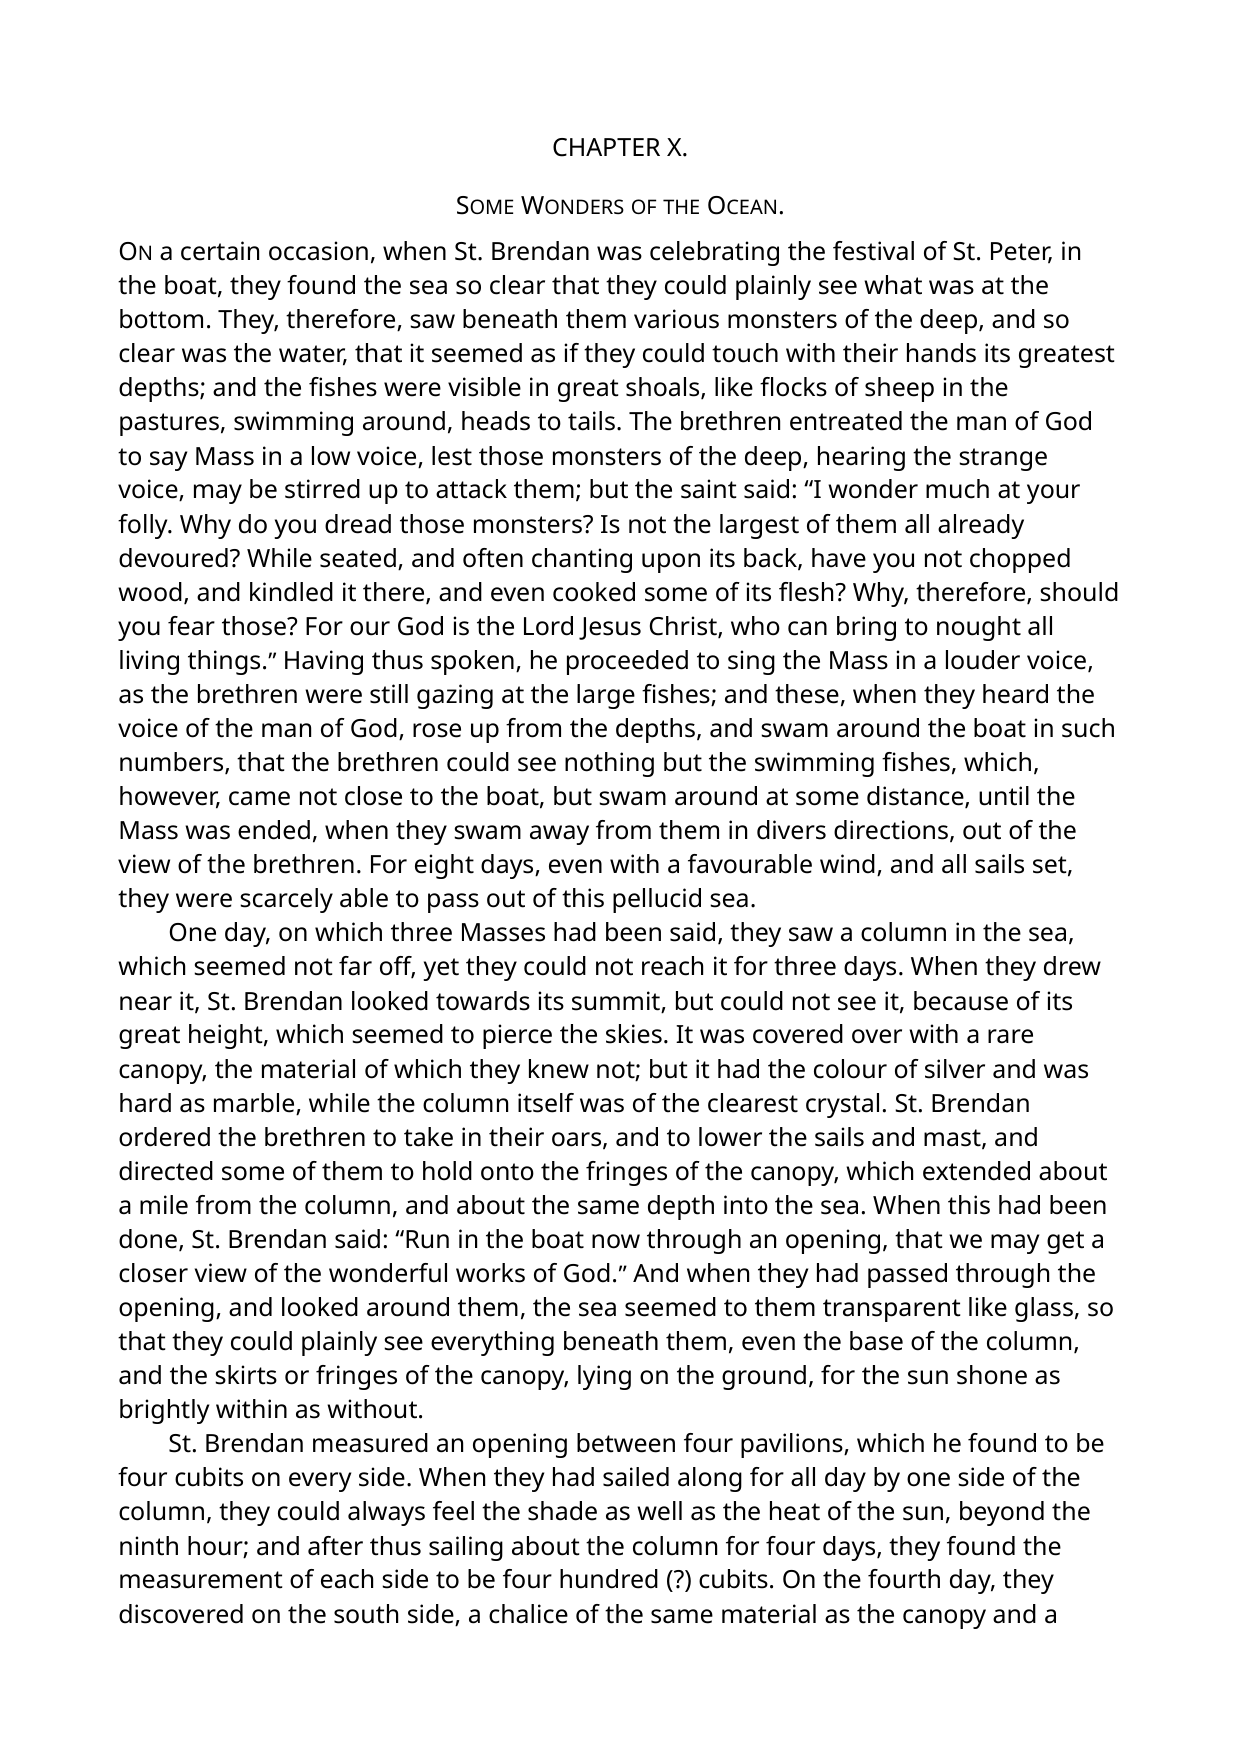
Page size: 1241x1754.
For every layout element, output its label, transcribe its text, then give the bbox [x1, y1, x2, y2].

text On a certain occasion, when St. Brendan was celebrating the festival of St. Peter, in the boat, they found the sea so clear that they could plainly see what was at the bottom. They, therefore, saw beneath them various monsters of the deep, and so clear was the water, that it seemed as if they could touch with their hands its greatest depths; and the fishes were visible in great shoals, like flocks of sheep in the pastures, swimming around, heads to tails. The brethren entreated the man of God to say Mass in a low voice, lest those monsters of the deep, hearing the strange voice, may be stirred up to attack them; but the saint said: “I wonder much at your folly. Why do you dread those monsters? Is not the largest of them all already devoured? While seated, and often chanting upon its back, have you not chopped wood, and kindled it there, and even cooked some of its flesh? Why, therefore, should you fear those? For our God is the Lord Jesus Christ, who can bring to nought all living things.” Having thus spoken, he proceeded to sing the Mass in a louder voice, as the brethren were still gazing at the large fishes; and these, when they heard the voice of the man of God, rose up from the depths, and swam around the boat in such numbers, that the brethren could see nothing but the swimming fishes, which, however, came not close to the boat, but swam around at some distance, until the Mass was ended, when they swam away from them in divers directions, out of the view of the brethren. For eight days, even with a favourable wind, and all sails set, they were scarcely able to pass out of this pellucid sea. [118, 234, 1122, 915]
text Chapter X. [118, 130, 1122, 164]
text One day, on which three Masses had been said, they saw a column in the sea, which seemed not far off, yet they could not reach it for three days. When they drew near it, St. Brendan looked towards its summit, but could not see it, because of its great height, which seemed to pierce the skies. It was covered over with a rare canopy, the material of which they knew not; but it had the colour of silver and was hard as marble, while the column itself was of the clearest crystal. St. Brendan ordered the brethren to take in their oars, and to lower the sails and mast, and directed some of them to hold onto the fringes of the canopy, which extended about a mile from the column, and about the same depth into the sea. When this had been done, St. Brendan said: “Run in the boat now through an opening, that we may get a closer view of the wonderful works of God.” And when they had passed through the opening, and looked around them, the sea seemed to them transparent like glass, so that they could plainly see everything beneath them, even the base of the column, and the skirts or fringes of the canopy, lying on the ground, for the sun shone as brightly within as without. [118, 915, 1122, 1426]
text St. Brendan measured an opening between four pavilions, which he found to be four cubits on every side. When they had sailed along for all day by one side of the column, they could always feel the shade as well as the heat of the sun, beyond the ninth hour; and after thus sailing about the column for four days, they found the measurement of each side to be four hundred (?) cubits. On the fourth day, they discovered on the south side, a chalice of the same material as the canopy and a [118, 1426, 1122, 1630]
text Some Wonders of the Ocean. [118, 188, 1122, 222]
